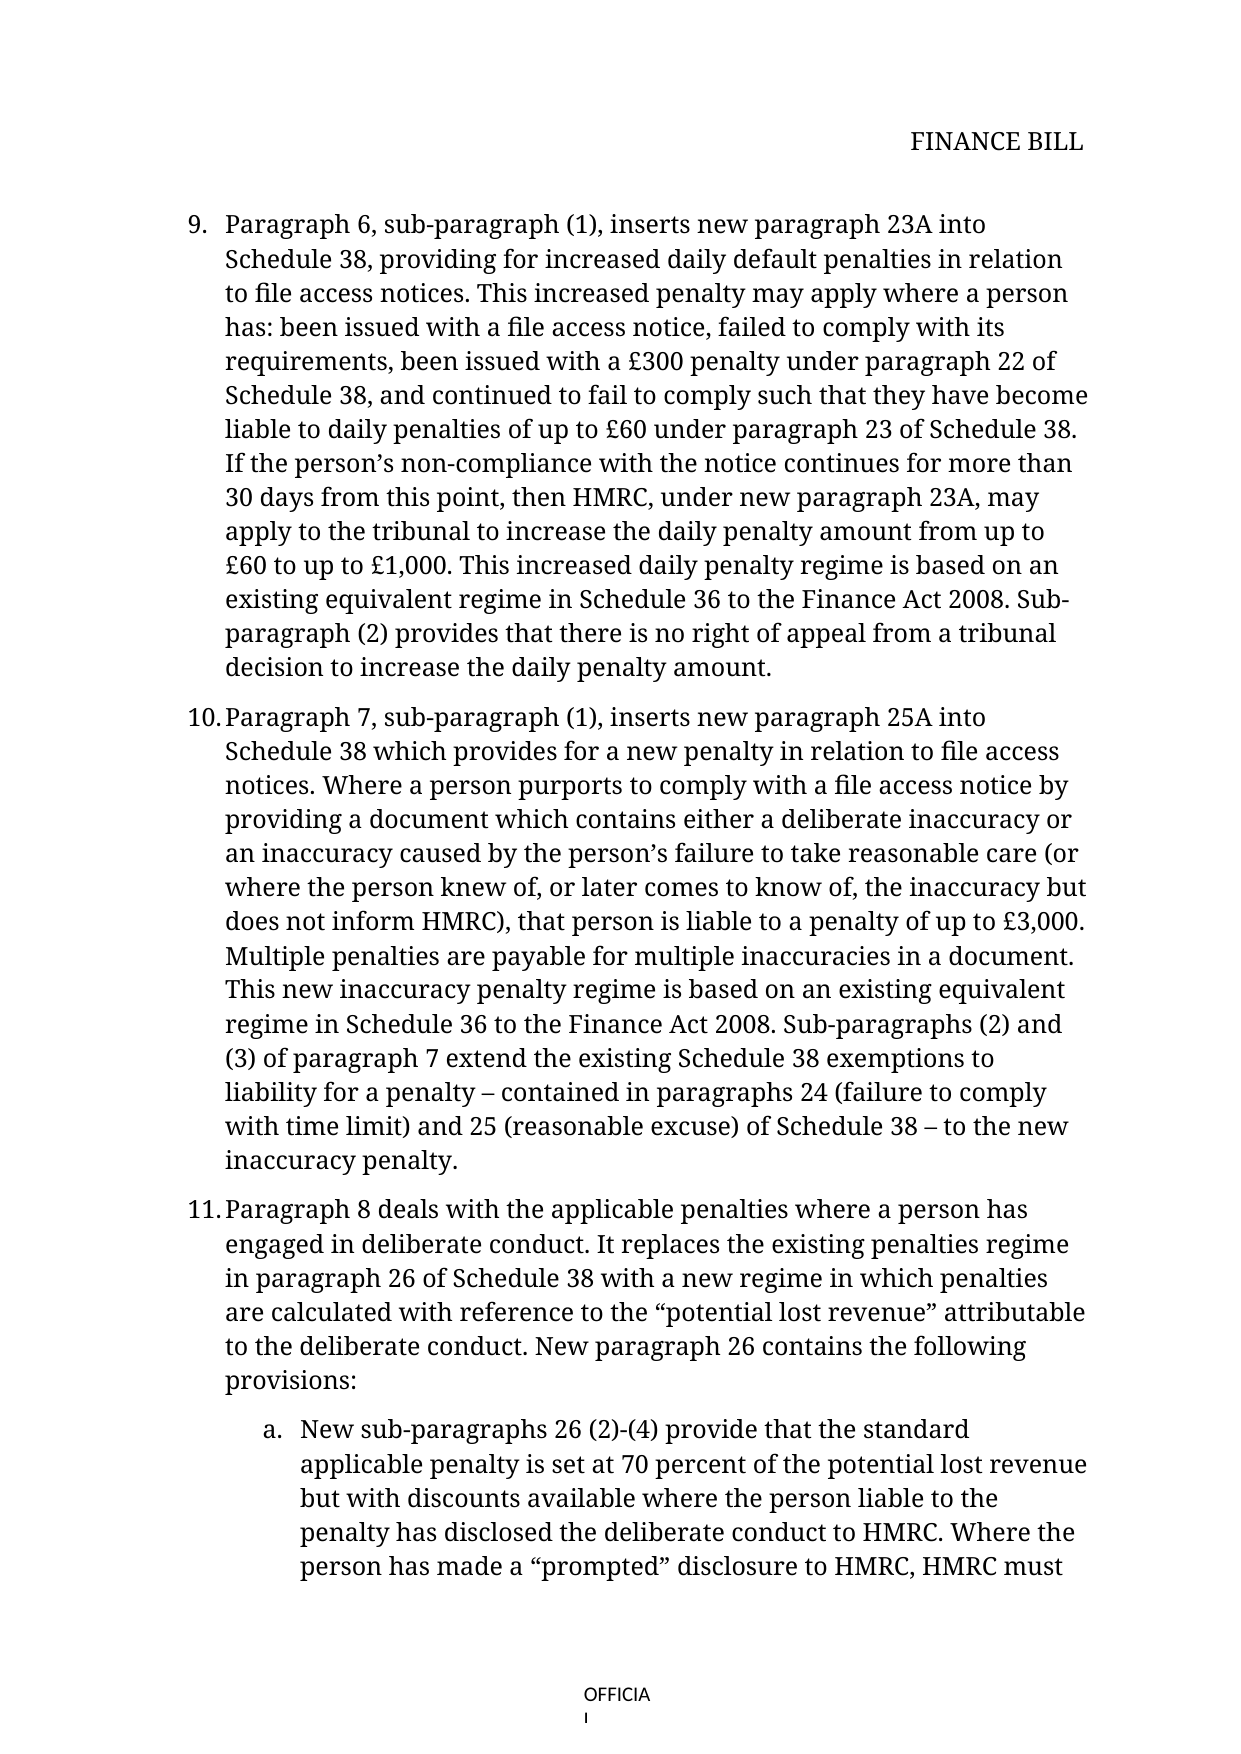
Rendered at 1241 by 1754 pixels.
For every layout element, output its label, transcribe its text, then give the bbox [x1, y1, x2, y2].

list Paragraph 7, sub-paragraph (1), inserts new paragraph 25A into Schedule 38 which provides for a new penalty in relation to file access notices. Where a person purports to comply with a file access notice by providing a document which contains either a deliberate inaccuracy or an inaccuracy caused by the person’s failure to take reasonable care (or where the person knew of, or later comes to know of, the inaccuracy but does not inform HMRC), that person is liable to a penalty of up to £3,000. Multiple penalties are payable for multiple inaccuracies in a document. This new inaccuracy penalty regime is based on an existing equivalent regime in Schedule 36 to the Finance Act 2008. Sub-paragraphs (2) and (3) of paragraph 7 extend the existing Schedule 38 exemptions to liability for a penalty – contained in paragraphs 24 (failure to comply with time limit) and 25 (reasonable excuse) of Schedule 38 – to the new inaccuracy penalty. [187, 700, 1090, 1177]
list Paragraph 8 deals with the applicable penalties where a person has engaged in deliberate conduct. It replaces the existing penalties regime in paragraph 26 of Schedule 38 with a new regime in which penalties are calculated with reference to the “potential lost revenue” attributable to the deliberate conduct. New paragraph 26 contains the following provisions: [187, 1192, 1090, 1397]
list New sub-paragraphs 26 (2)-(4) provide that the standard applicable penalty is set at 70 percent of the potential lost revenue but with discounts available where the person liable to the penalty has disclosed the deliberate conduct to HMRC. Where the person has made a “prompted” disclosure to HMRC, HMRC must [262, 1412, 1090, 1582]
list Paragraph 6, sub-paragraph (1), inserts new paragraph 23A into Schedule 38, providing for increased daily default penalties in relation to file access notices. This increased penalty may apply where a person has: been issued with a file access notice, failed to comply with its requirements, been issued with a £300 penalty under paragraph 22 of Schedule 38, and continued to fail to comply such that they have become liable to daily penalties of up to £60 under paragraph 23 of Schedule 38. If the person’s non-compliance with the notice continues for more than 30 days from this point, then HMRC, under new paragraph 23A, may apply to the tribunal to increase the daily penalty amount from up to £60 to up to £1,000. This increased daily penalty regime is based on an existing equivalent regime in Schedule 36 to the Finance Act 2008. Sub-paragraph (2) provides that there is no right of appeal from a tribunal decision to increase the daily penalty amount. [187, 207, 1090, 684]
